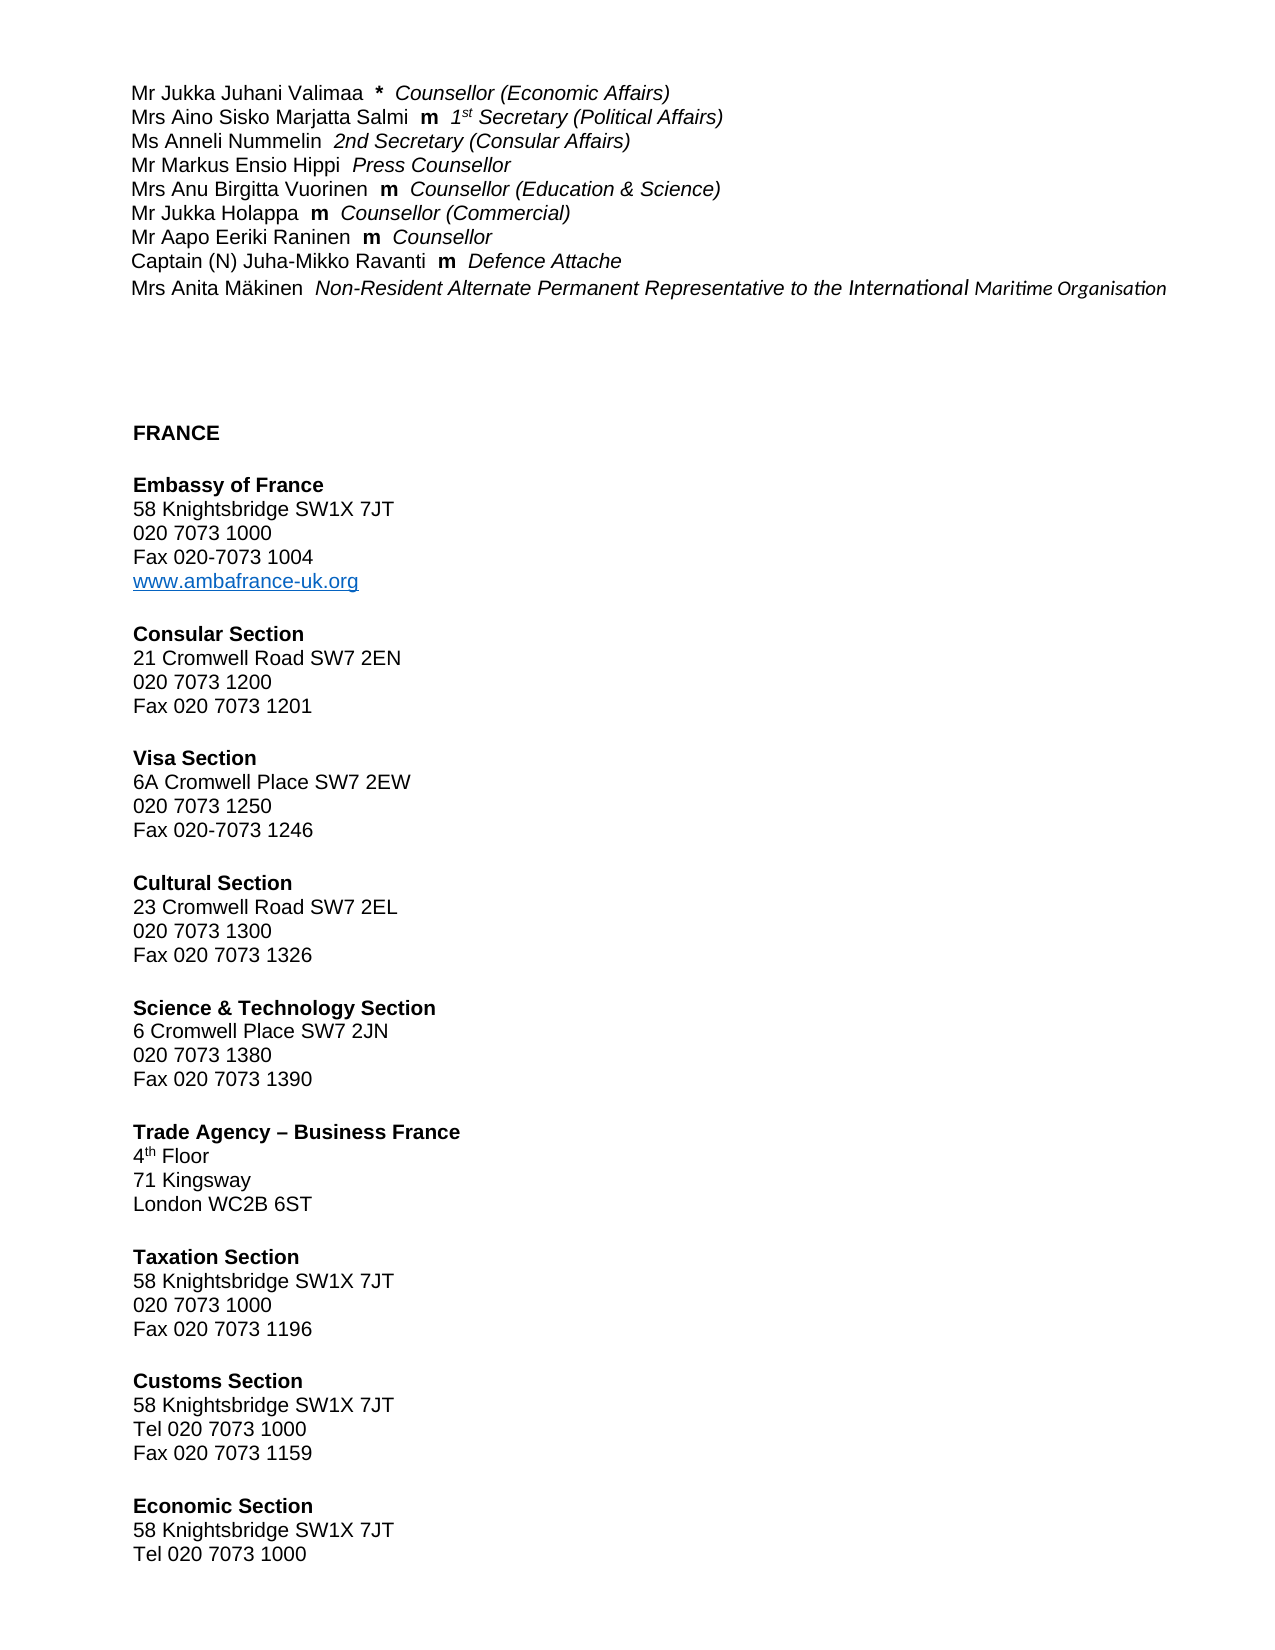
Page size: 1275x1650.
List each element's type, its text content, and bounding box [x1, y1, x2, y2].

text Taxation Section [133, 1244, 1181, 1268]
text 23 Cromwell Road SW7 2EL [133, 895, 1181, 919]
text Mr Jukka Juhani Valimaa * Counsellor (Economic Affairs) [131, 81, 1183, 105]
text 020 7073 1200 [133, 669, 1181, 693]
text Fax 020-7073 1004 [133, 545, 1181, 569]
text Fax 020 7073 1390 [133, 1067, 1181, 1091]
text 21 Cromwell Road SW7 2EN [133, 646, 1181, 669]
text Captain (N) Juha-Mikko Ravanti m Defence Attache [131, 249, 1183, 273]
text Mrs Anu Birgitta Vuorinen m Counsellor (Education & Science) [131, 177, 1183, 201]
text Fax 020 7073 1201 [133, 693, 1181, 717]
text Cultural Section [133, 871, 1181, 895]
text Tel 020 7073 1000 [133, 1417, 1181, 1441]
text Mr Markus Ensio Hippi Press Counsellor [131, 153, 1183, 177]
text 4th Floor [133, 1144, 1181, 1168]
text Embassy of France [133, 473, 1181, 497]
text 58 Knightsbridge SW1X 7JT [133, 1518, 1181, 1542]
text Fax 020 7073 1159 [133, 1441, 1181, 1465]
text Science & Technology Section [133, 995, 1181, 1019]
text 020 7073 1300 [133, 919, 1181, 943]
text 020 7073 1000 [133, 521, 1181, 545]
text Economic Section [133, 1494, 1181, 1518]
text Visa Section [133, 746, 1181, 770]
text Tel 020 7073 1000 [133, 1542, 1181, 1566]
text Customs Section [133, 1369, 1181, 1393]
text Fax 020-7073 1246 [133, 818, 1181, 842]
text Mrs Anita Mäkinen Non-Resident Alternate Permanent Representative to the International Maritime Organisation [131, 273, 1183, 301]
text London WC2B 6ST [133, 1192, 1181, 1216]
text 6A Cromwell Place SW7 2EW [133, 770, 1181, 794]
text Consular Section [133, 622, 1181, 646]
text 020 7073 1000 [133, 1292, 1181, 1316]
text Fax 020 7073 1196 [133, 1316, 1181, 1340]
text Trade Agency – Business France [133, 1120, 1181, 1144]
text 020 7073 1380 [133, 1043, 1181, 1067]
text 020 7073 1250 [133, 794, 1181, 818]
text 71 Kingsway [133, 1168, 1181, 1192]
text Fax 020 7073 1326 [133, 943, 1181, 967]
text Mr Aapo Eeriki Raninen m Counsellor [131, 225, 1183, 249]
text 58 Knightsbridge SW1X 7JT [133, 1268, 1181, 1292]
text 6 Cromwell Place SW7 2JN [133, 1019, 1181, 1043]
text FRANCE [133, 420, 1181, 444]
text Mr Jukka Holappa m Counsellor (Commercial) [131, 201, 1183, 225]
text 58 Knightsbridge SW1X 7JT [133, 1393, 1181, 1417]
text Ms Anneli Nummelin 2nd Secretary (Consular Affairs) [131, 129, 1183, 153]
text Mrs Aino Sisko Marjatta Salmi m 1st Secretary (Political Affairs) [131, 105, 1183, 129]
text www.ambafrance-uk.org [133, 569, 1181, 593]
text 58 Knightsbridge SW1X 7JT [133, 497, 1181, 521]
